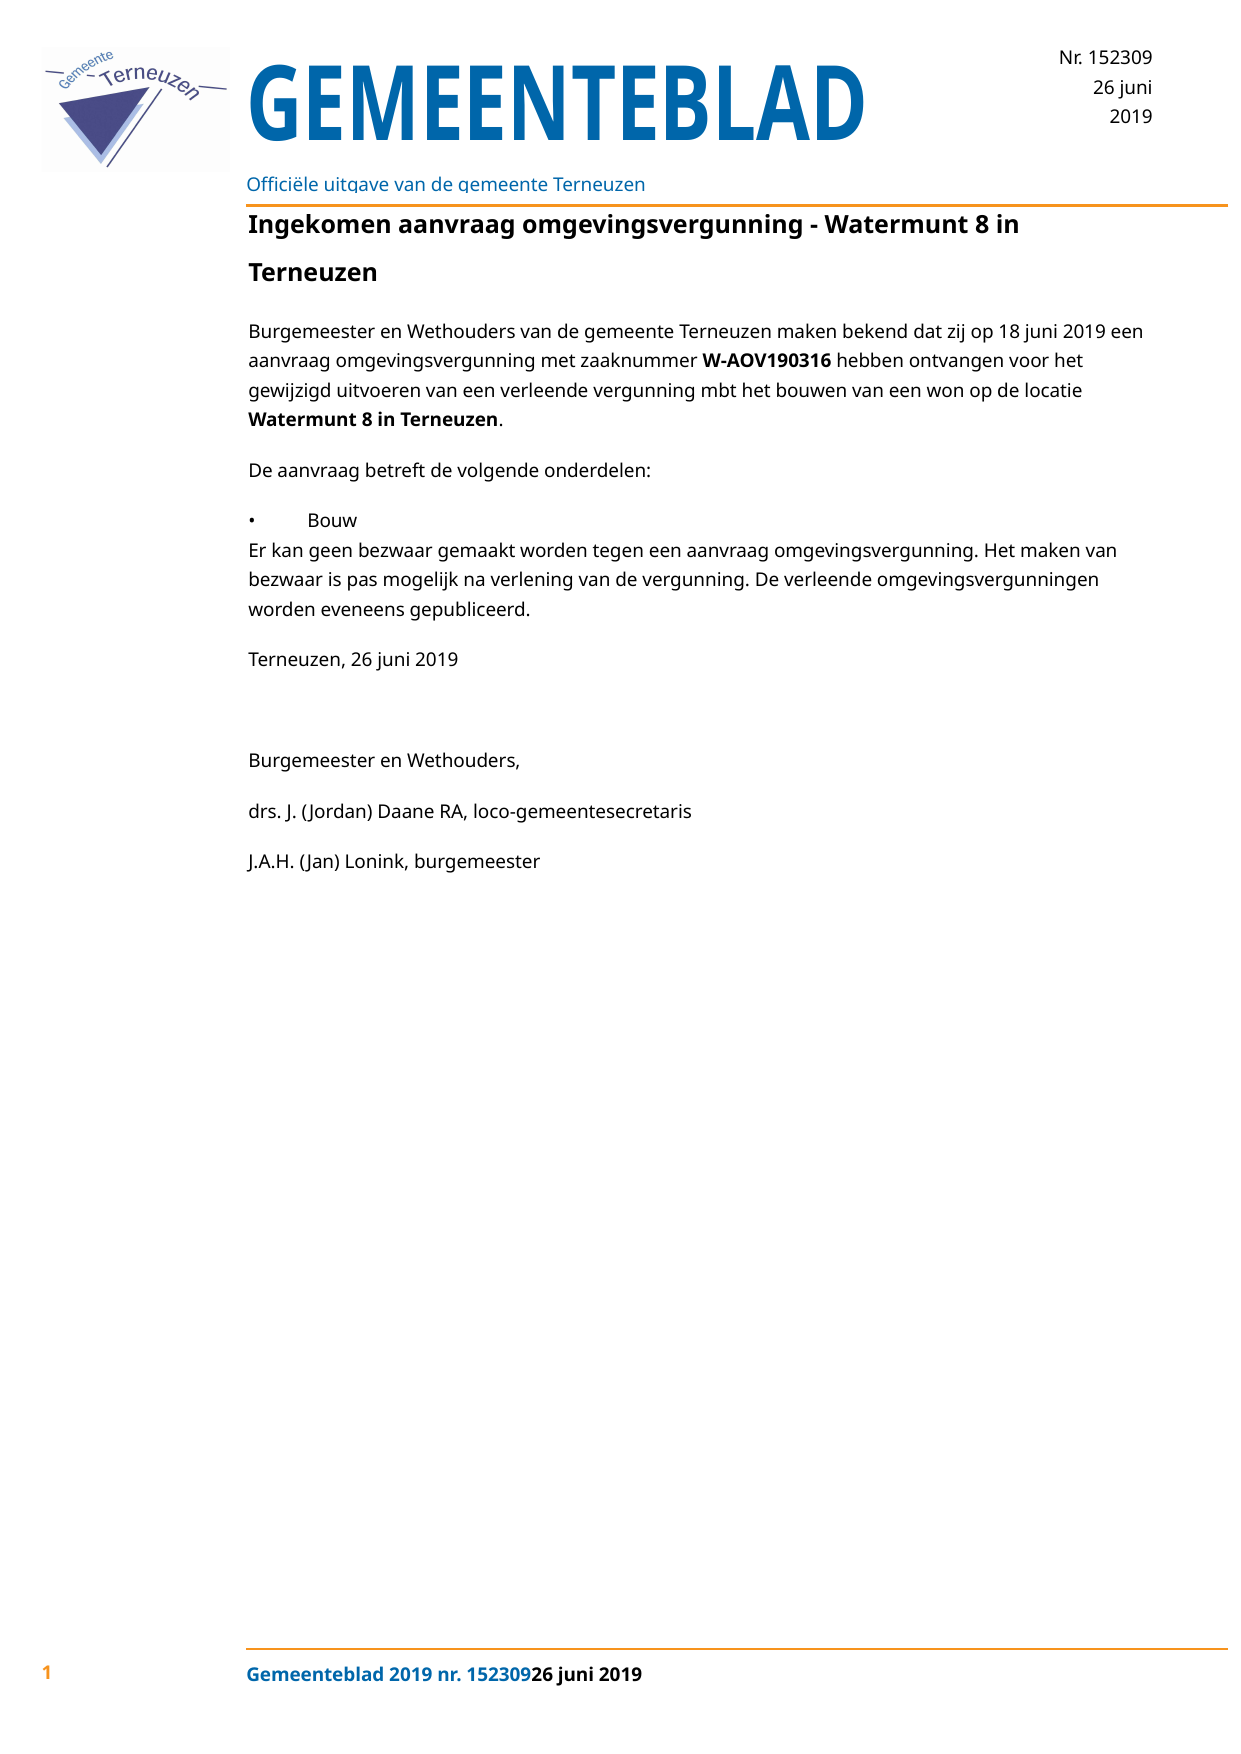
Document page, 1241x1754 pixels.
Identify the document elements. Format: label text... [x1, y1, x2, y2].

text Er kan geen bezwaar gemaakt worden tegen een aanvraag omgevingsvergunning. Het maken van bezwaar is pas mogelijk na verlening van de vergunning. De verleende omgevingsvergunningen worden eveneens gepubliceerd. [248, 537, 1152, 622]
text Burgemeester en Wethouders van de gemeente Terneuzen maken bekend dat zij op 18 juni 2019 een aanvraag omgevingsvergunning met zaaknummer W-AOV190316 hebben ontvangen voor het gewijzigd uitvoeren van een verleende vergunning mbt het bouwen van een won op de locatie Watermunt 8 in Terneuzen. [248, 318, 1152, 432]
picture [41, 47, 231, 172]
text De aanvraag betreft de volgende onderdelen: [248, 457, 1152, 483]
text drs. J. (Jordan) Daane RA, loco-gemeentesecretaris [248, 798, 1152, 824]
text Ingekomen aanvraag omgevingsvergunning - Watermunt 8 in Terneuzen [248, 207, 1152, 288]
list Bouw [248, 507, 1152, 533]
text Burgemeester en Wethouders, [248, 747, 1152, 773]
text Terneuzen, 26 juni 2019 [248, 647, 1152, 672]
text J.A.H. (Jan) Lonink, burgemeester [248, 848, 1152, 874]
